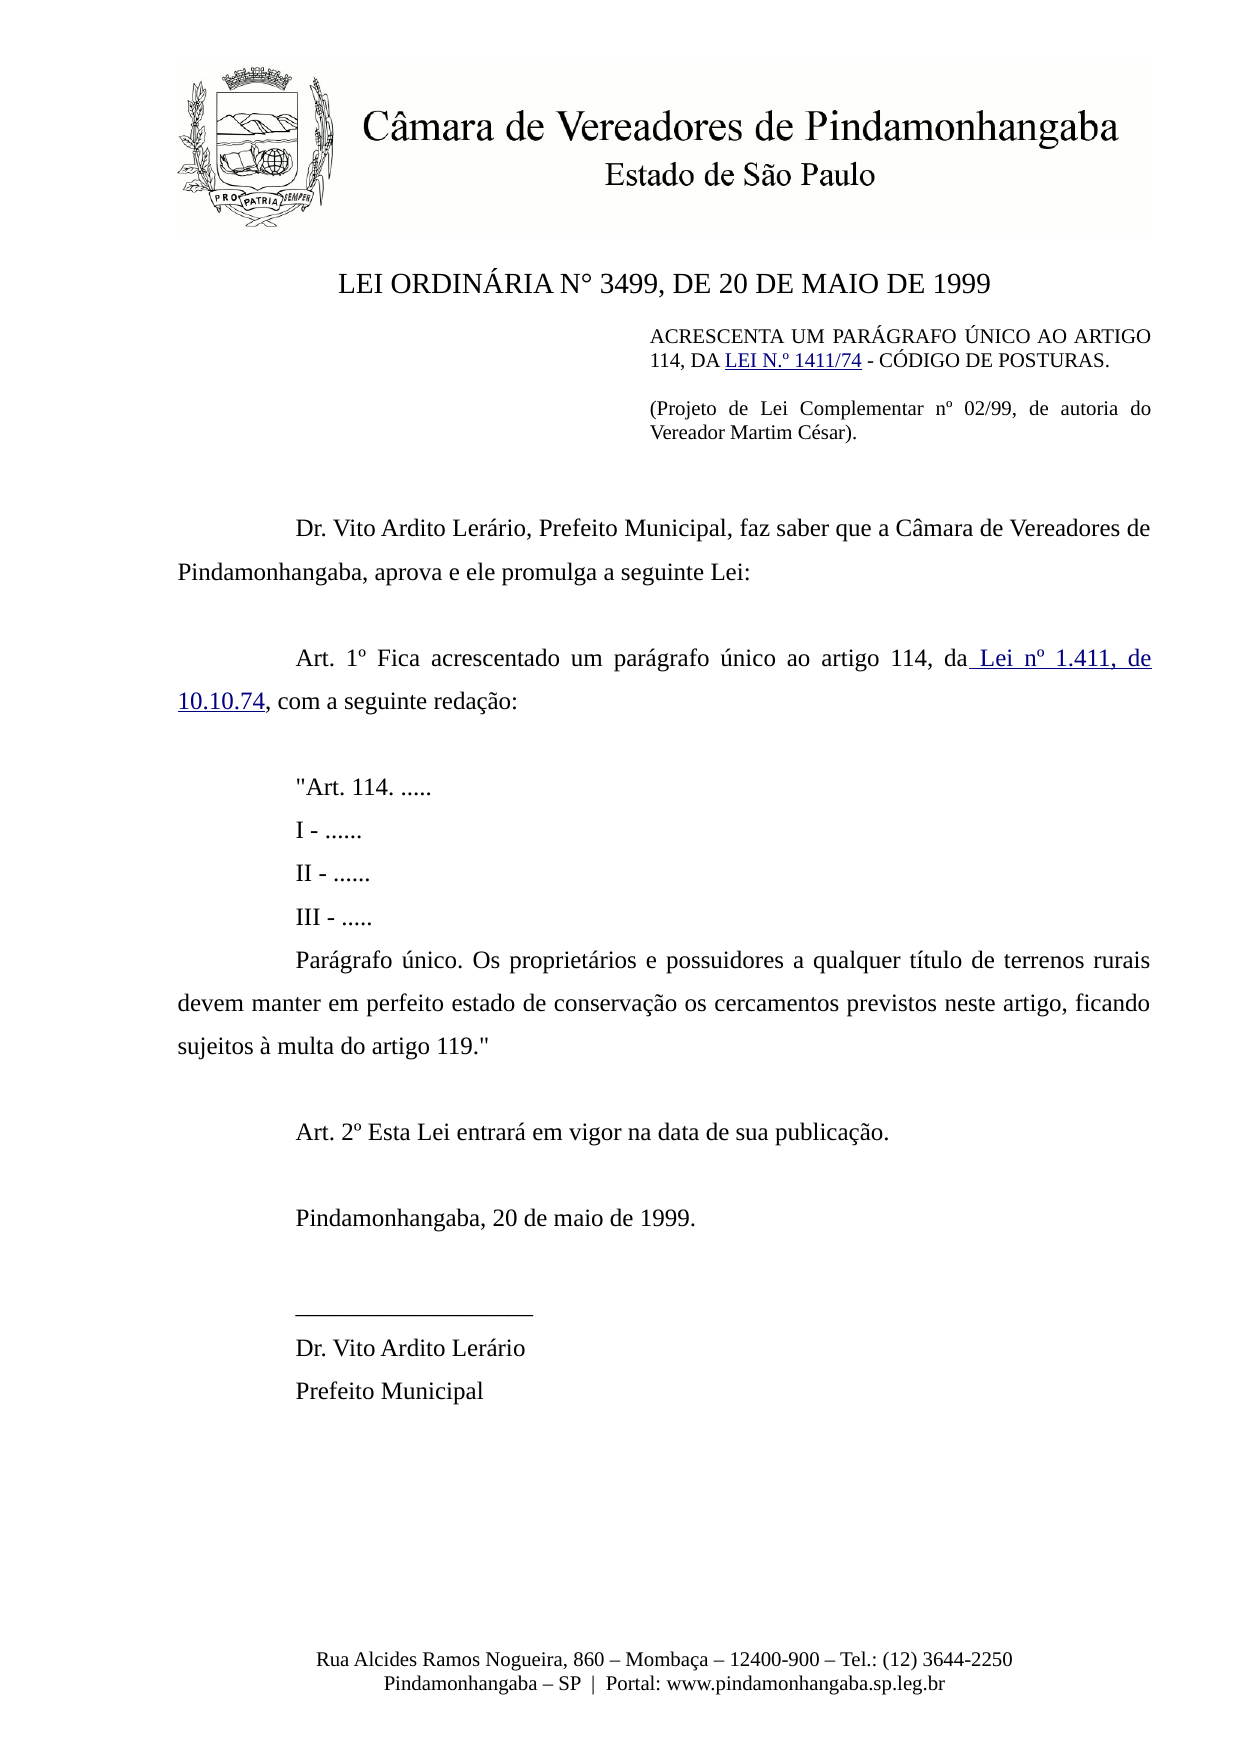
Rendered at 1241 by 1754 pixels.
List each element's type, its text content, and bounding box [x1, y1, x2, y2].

text Art. 2º Esta Lei entrará em vigor na data de sua publicação. [177, 1117, 1152, 1146]
text Parágrafo único. Os proprietários e possuidores a qualquer título de terrenos rurais devem manter em perfeito estado de conservação os cercamentos previstos neste artigo, ficando sujeitos à multa do artigo 119." [177, 945, 1152, 1060]
text I - ...... [177, 815, 1152, 844]
text Pindamonhangaba, 20 de maio de 1999. [177, 1203, 1152, 1232]
text "Art. 114. ..... [177, 772, 1152, 801]
text (Projeto de Lei Complementar nº 02/99, de autoria do Vereador Martim César). [649, 396, 1152, 444]
text Dr. Vito Ardito Lerário, Prefeito Municipal, faz saber que a Câmara de Vereadores de Pindamonhangaba, aprova e ele promulga a seguinte Lei: [177, 513, 1152, 585]
text Prefeito Municipal [177, 1376, 1152, 1405]
text LEI ORDINÁRIA N° 3499, de 20 de maio de 1999 [177, 266, 1152, 299]
text II - ...... [177, 858, 1152, 887]
text III - ..... [177, 902, 1152, 930]
text Art. 1º Fica acrescentado um parágrafo único ao artigo 114, da Lei nº 1.411, de 10.10.74, com a seguinte redação: [177, 643, 1152, 715]
text ACRESCENTA UM PARÁGRAFO ÚNICO AO ARTIGO 114, DA LEI N.º 1411/74 - CÓDIGO DE POSTURAS. [649, 324, 1152, 372]
picture [177, 59, 1152, 236]
text ___________________ [177, 1290, 1152, 1318]
text Dr. Vito Ardito Lerário [177, 1333, 1152, 1362]
